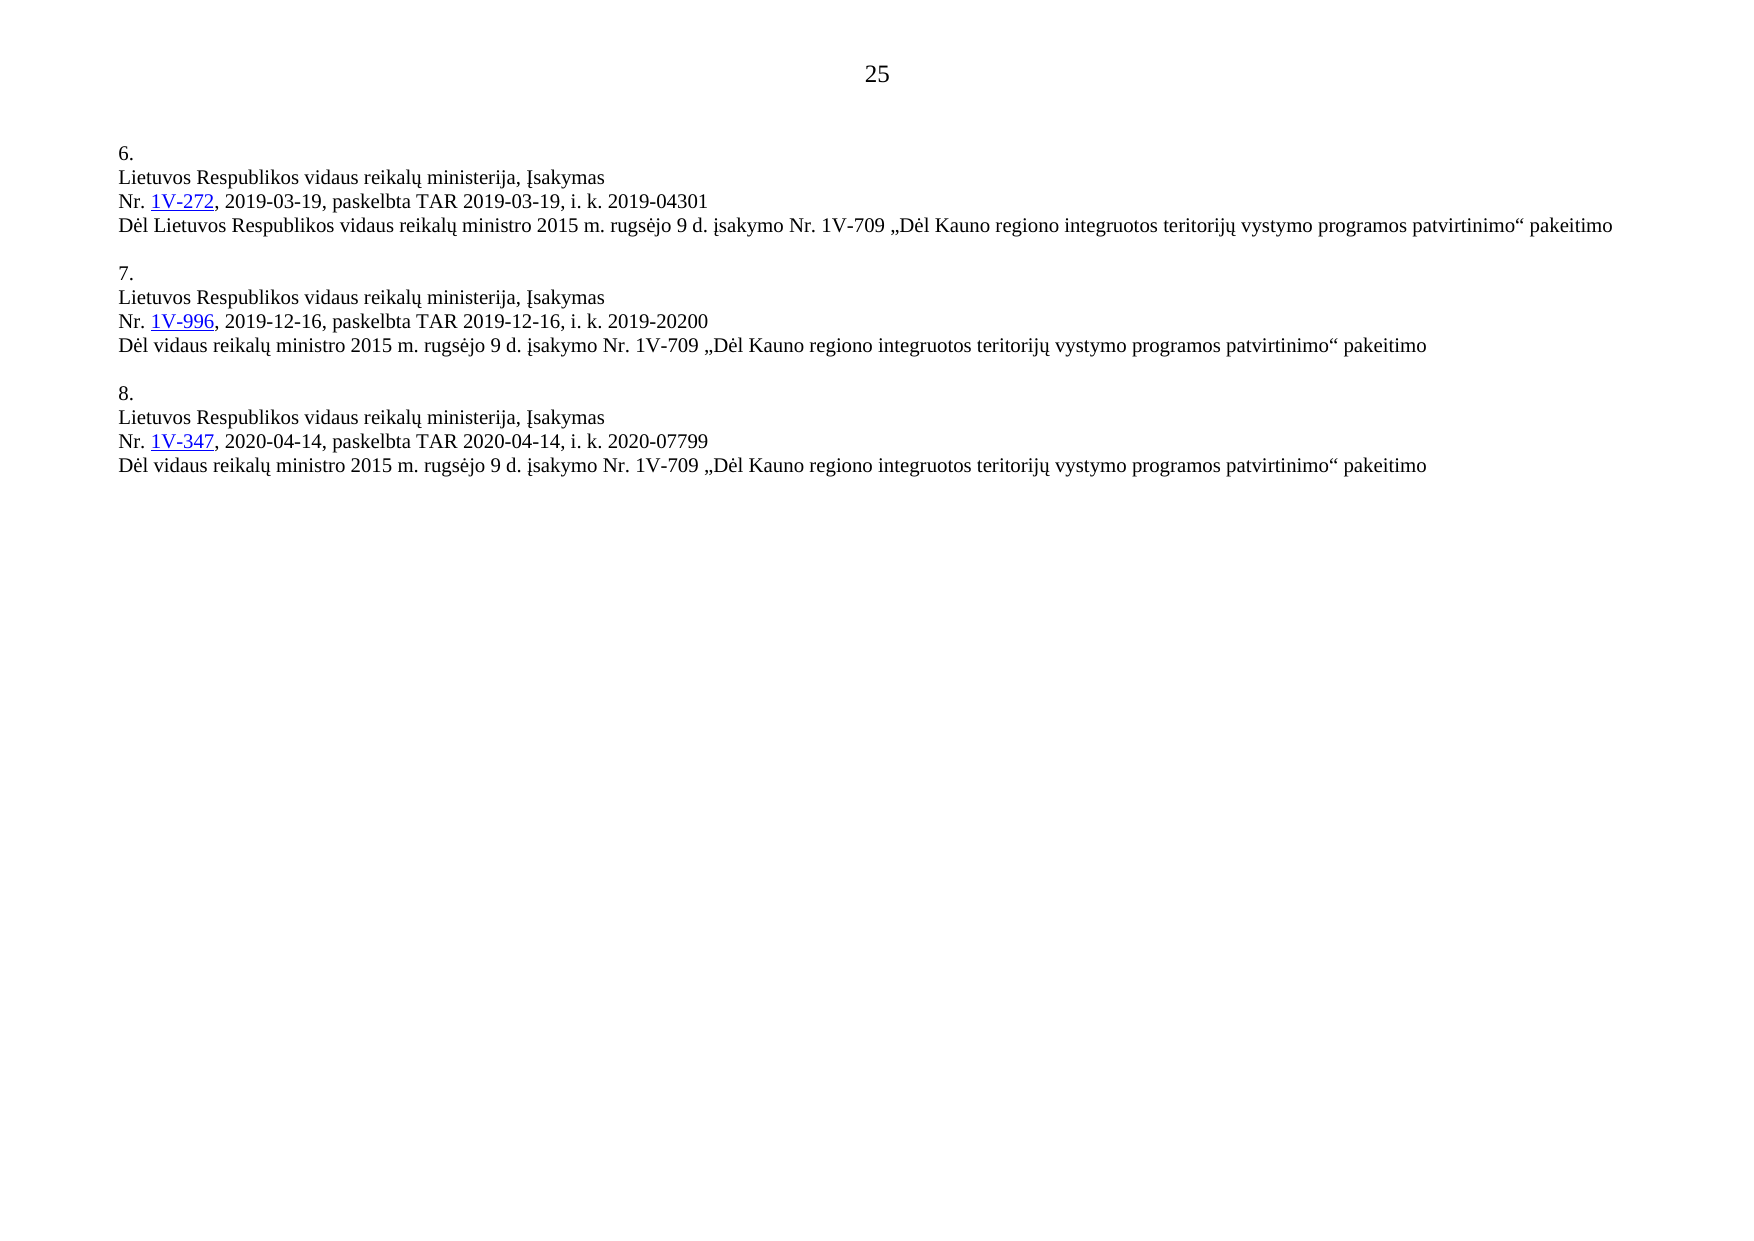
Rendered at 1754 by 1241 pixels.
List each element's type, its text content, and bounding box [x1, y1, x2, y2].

text Dėl vidaus reikalų ministro 2015 m. rugsėjo 9 d. įsakymo Nr. 1V-709 „Dėl Kauno regiono integruotos teritorijų vystymo programos patvirtinimo“ pakeitimo [118, 453, 1636, 477]
text 6. [118, 141, 1636, 165]
text Nr. 1V-347, 2020-04-14, paskelbta TAR 2020-04-14, i. k. 2020-07799 [118, 429, 1636, 453]
text Lietuvos Respublikos vidaus reikalų ministerija, Įsakymas [118, 405, 1636, 429]
text Lietuvos Respublikos vidaus reikalų ministerija, Įsakymas [118, 165, 1636, 189]
text Nr. 1V-272, 2019-03-19, paskelbta TAR 2019-03-19, i. k. 2019-04301 [118, 189, 1636, 213]
text 8. [118, 381, 1636, 405]
text Nr. 1V-996, 2019-12-16, paskelbta TAR 2019-12-16, i. k. 2019-20200 [118, 309, 1636, 333]
text Dėl vidaus reikalų ministro 2015 m. rugsėjo 9 d. įsakymo Nr. 1V-709 „Dėl Kauno regiono integruotos teritorijų vystymo programos patvirtinimo“ pakeitimo [118, 333, 1636, 357]
text Dėl Lietuvos Respublikos vidaus reikalų ministro 2015 m. rugsėjo 9 d. įsakymo Nr. 1V-709 „Dėl Kauno regiono integruotos teritorijų vystymo programos patvirtinimo“ pakeitimo [118, 213, 1636, 237]
text Lietuvos Respublikos vidaus reikalų ministerija, Įsakymas [118, 285, 1636, 309]
text 7. [118, 261, 1636, 285]
